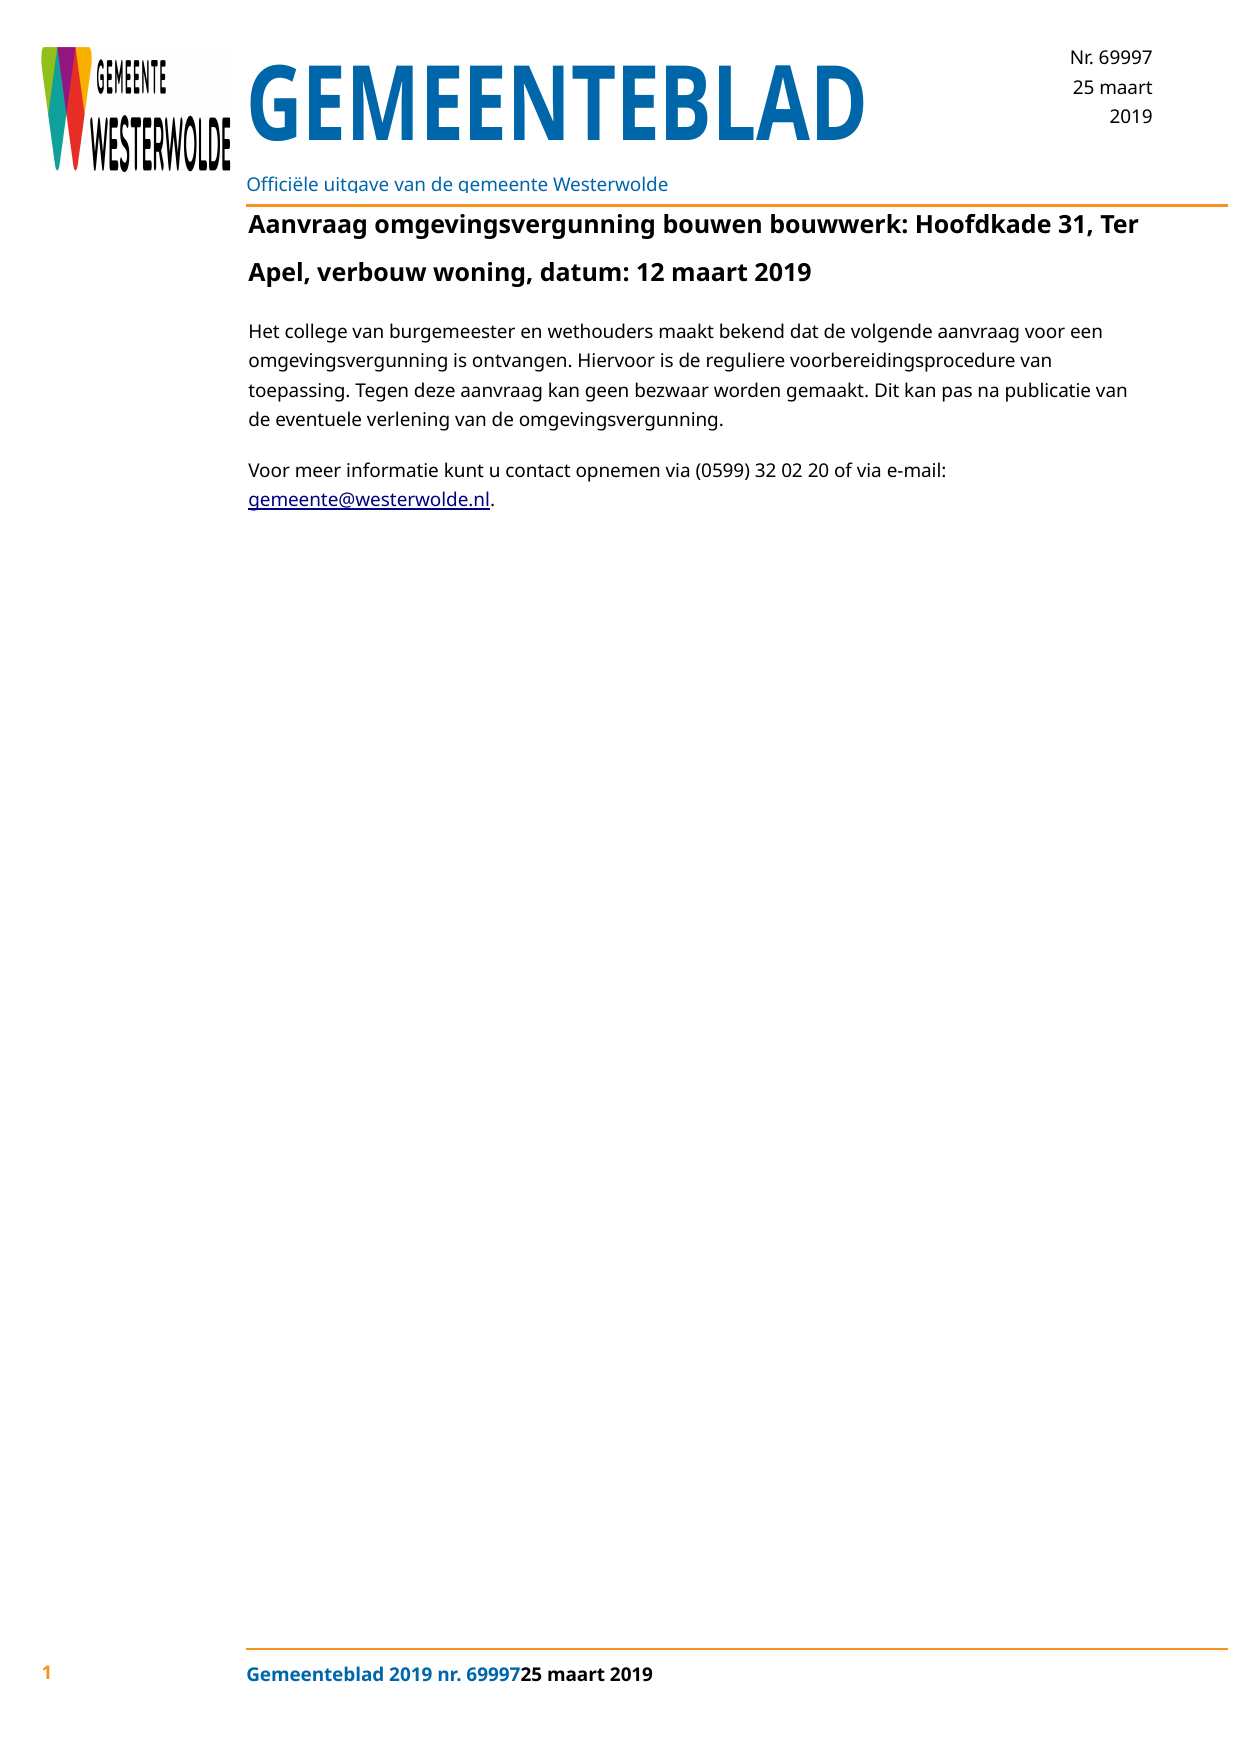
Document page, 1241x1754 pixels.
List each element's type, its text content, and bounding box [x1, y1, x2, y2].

text Voor meer informatie kunt u contact opnemen via (0599) 32 02 20 of via e-mail: gemeente@westerwolde.nl. [248, 457, 1152, 512]
picture [41, 47, 231, 172]
text Aanvraag omgevingsvergunning bouwen bouwwerk: Hoofdkade 31, Ter Apel, verbouw woning, datum: 12 maart 2019 [248, 207, 1152, 288]
text Het college van burgemeester en wethouders maakt bekend dat de volgende aanvraag voor een omgevingsvergunning is ontvangen. Hiervoor is de reguliere voorbereidingsprocedure van toepassing. Tegen deze aanvraag kan geen bezwaar worden gemaakt. Dit kan pas na publicatie van de eventuele verlening van de omgevingsvergunning. [248, 318, 1152, 432]
